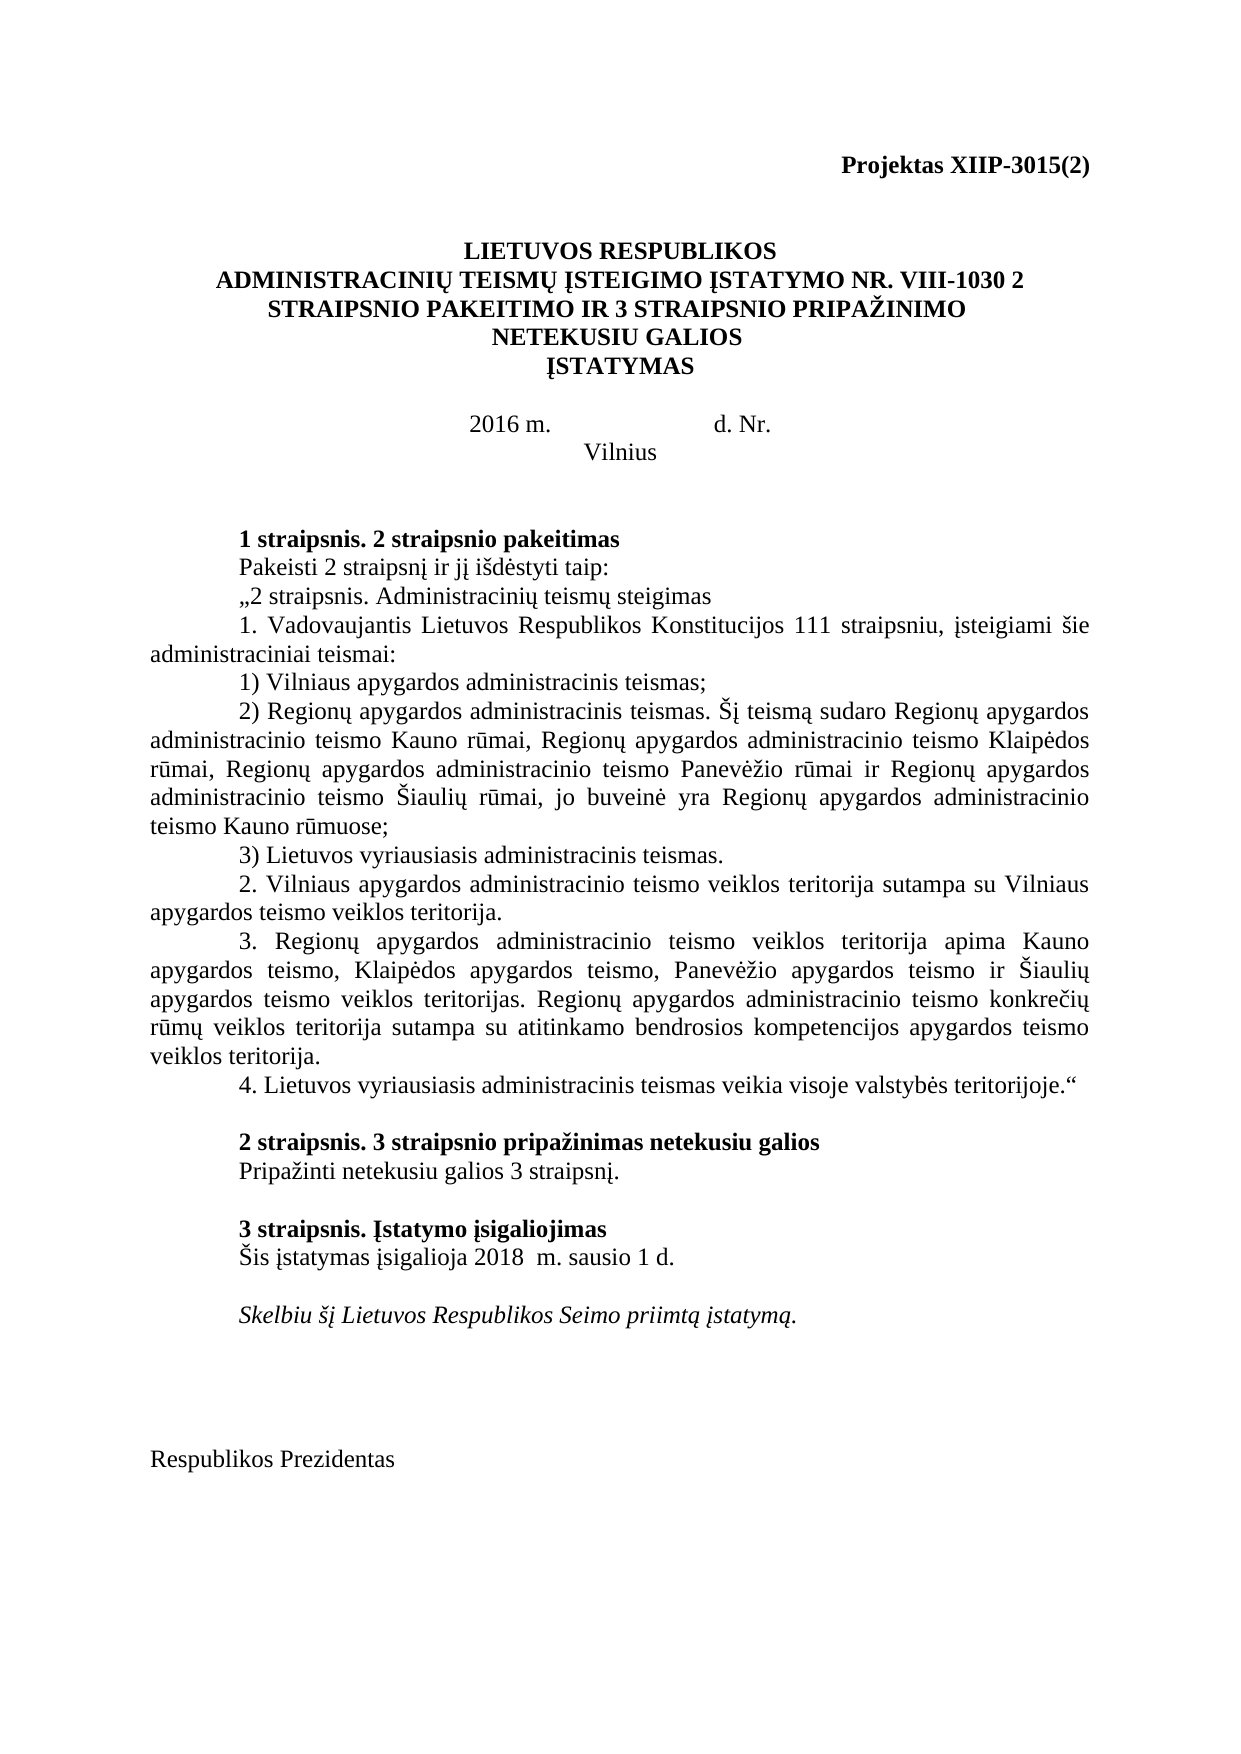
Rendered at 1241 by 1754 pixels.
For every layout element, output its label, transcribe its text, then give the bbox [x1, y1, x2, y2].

text 1) Vilniaus apygardos administracinis teismas; [150, 667, 1090, 696]
text Pakeisti 2 straipsnį ir jį išdėstyti taip: [150, 552, 1090, 581]
text Vilnius [150, 437, 1090, 466]
text 1 straipsnis. 2 straipsnio pakeitimas [150, 524, 1090, 552]
text Šis įstatymas įsigalioja 2018 m. sausio 1 d. [150, 1242, 1090, 1271]
text 2016 m. d. Nr. [150, 409, 1090, 437]
text Respublikos Prezidentas [150, 1444, 1090, 1472]
text 3. Regionų apygardos administracinio teismo veiklos teritorija apima Kauno apygardos teismo, Klaipėdos apygardos teismo, Panevėžio apygardos teismo ir Šiaulių apygardos teismo veiklos teritorijas. Regionų apygardos administracinio teismo konkrečių rūmų veiklos teritorija sutampa su atitinkamo bendrosios kompetencijos apygardos teismo veiklos teritorija. [150, 926, 1090, 1070]
text 4. Lietuvos vyriausiasis administracinis teismas veikia visoje valstybės teritorijoje.“ [150, 1070, 1090, 1099]
text 3 straipsnis. Įstatymo įsigaliojimas [150, 1214, 1090, 1242]
text 1. Vadovaujantis Lietuvos Respublikos Konstitucijos 111 straipsniu, įsteigiami šie administraciniai teismai: [150, 610, 1090, 667]
text 2. Vilniaus apygardos administracinio teismo veiklos teritorija sutampa su Vilniaus apygardos teismo veiklos teritorija. [150, 869, 1090, 926]
text LIETUVOS RESPUBLIKOS [150, 236, 1090, 265]
text netekusiu galios [150, 322, 1090, 351]
text 3) Lietuvos vyriausiasis administracinis teismas. [150, 840, 1090, 869]
text ĮSTATYMAS [150, 351, 1090, 380]
text Skelbiu šį Lietuvos Respublikos Seimo priimtą įstatymą. [150, 1300, 1090, 1329]
text Pripažinti netekusiu galios 3 straipsnį. [150, 1156, 1090, 1185]
text 2 straipsnis. 3 straipsnio pripažinimas netekusiu galios [150, 1127, 1090, 1156]
text Projektas XIIP-3015(2) [150, 150, 1090, 179]
text ADMINISTRACINIŲ TEISMŲ ĮSTEIGIMO ĮSTATYMO NR. VIII-1030 2 STRAIPSNIO PAKEITIMO ir 3 straipsnio pripažinimo [150, 265, 1090, 322]
text „2 straipsnis. Administracinių teismų steigimas [150, 581, 1090, 610]
text 2) Regionų apygardos administracinis teismas. Šį teismą sudaro Regionų apygardos administracinio teismo Kauno rūmai, Regionų apygardos administracinio teismo Klaipėdos rūmai, Regionų apygardos administracinio teismo Panevėžio rūmai ir Regionų apygardos administracinio teismo Šiaulių rūmai, jo buveinė yra Regionų apygardos administracinio teismo Kauno rūmuose; [150, 696, 1090, 840]
